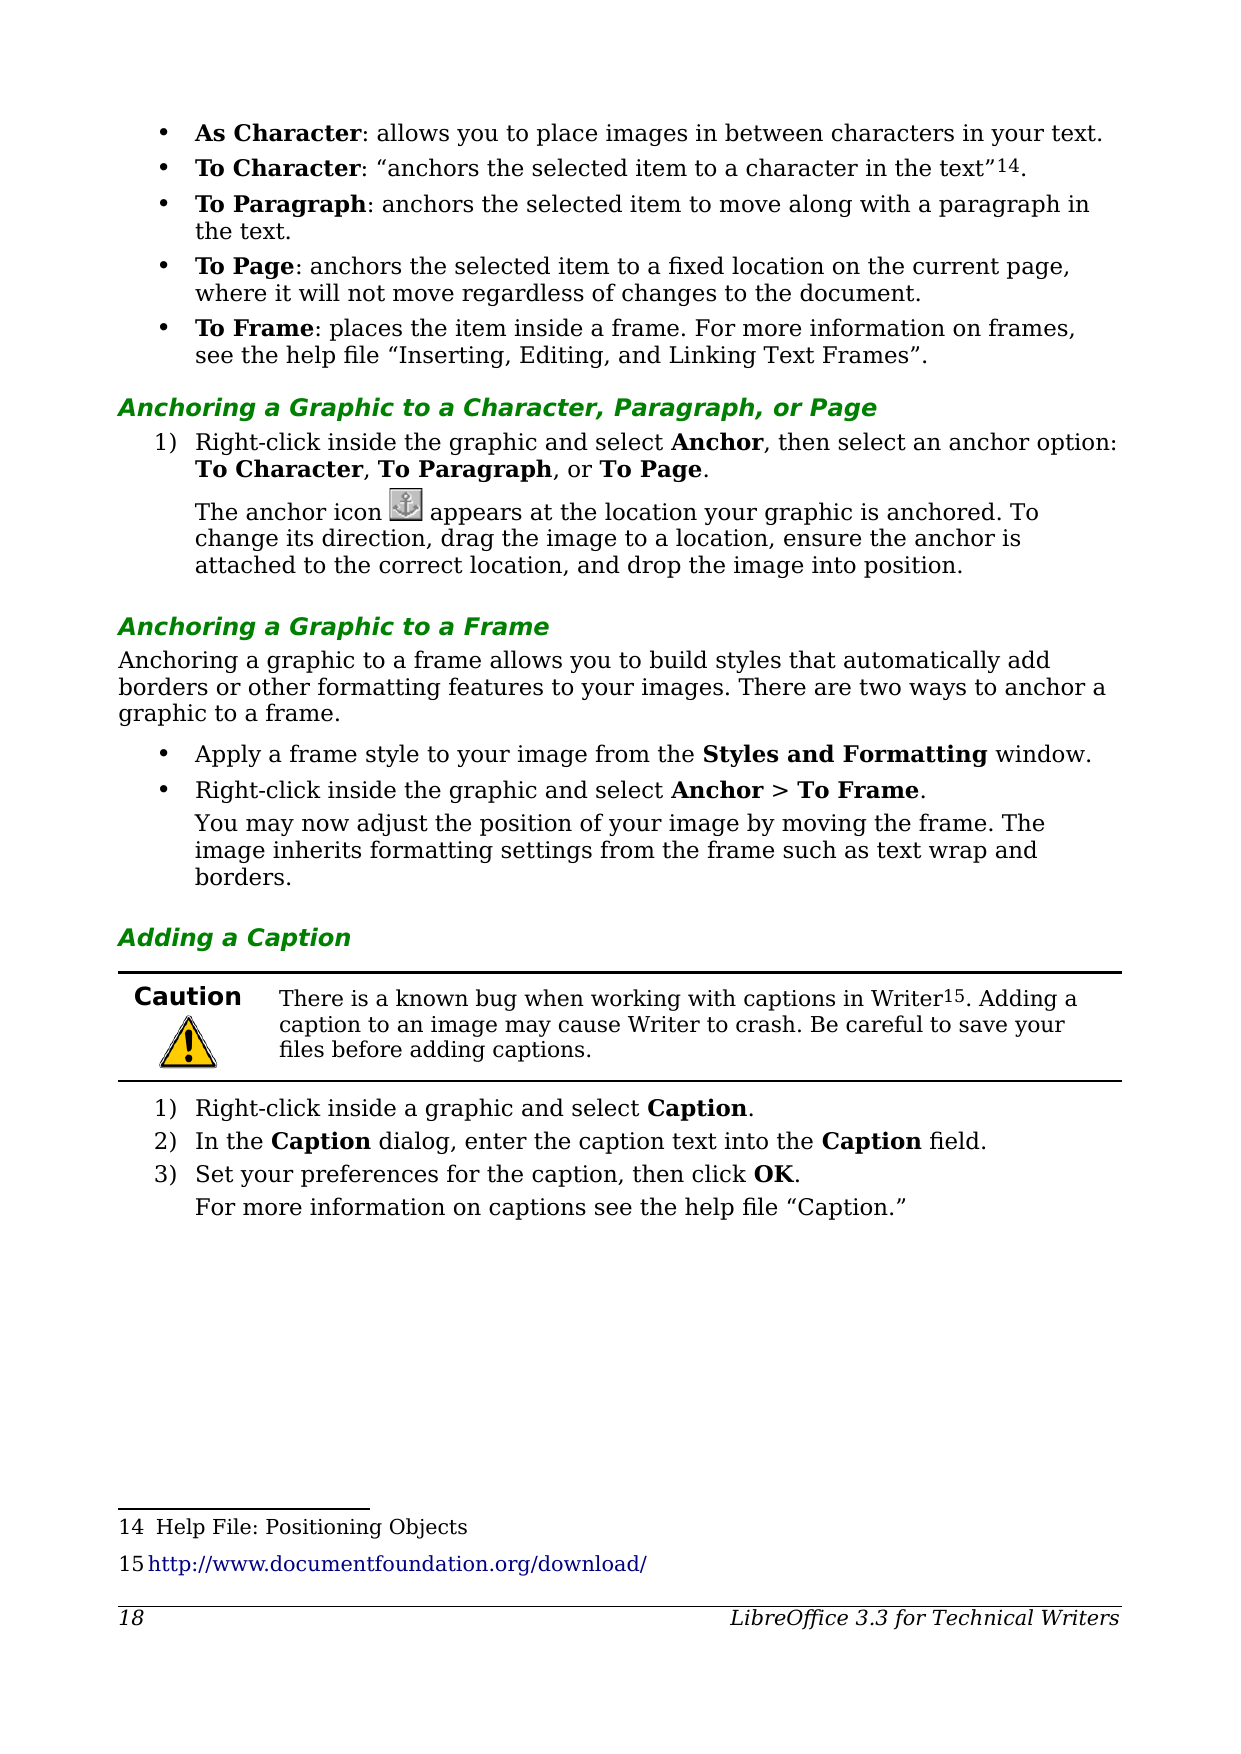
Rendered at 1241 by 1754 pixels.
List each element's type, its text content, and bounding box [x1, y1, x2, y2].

subtitle Anchoring a Graphic to a Frame [118, 613, 1122, 641]
list To Page: anchors the selected item to a fixed location on the current page, where it will not move regardless of changes to the document. [156, 251, 1122, 307]
subtitle Anchoring a Graphic to a Character, Paragraph, or Page [118, 394, 1122, 422]
list The anchor icon appears at the location your graphic is anchored. To change its direction, drag the image to a location, ensure the anchor is attached to the correct location, and drop the image into position. [194, 489, 1122, 579]
list To Character: “anchors the selected item to a character in the text”. [156, 153, 1122, 183]
subtitle Adding a Caption [118, 924, 1122, 952]
list Right-click inside the graphic and select Anchor > To Frame. [156, 775, 1122, 804]
list Right-click inside the graphic and select Anchor, then select an anchor option: To Character, To Paragraph, or To Page. [177, 428, 1122, 482]
list For more information on captions see the help file “Caption.” [194, 1194, 1122, 1221]
list To Frame: places the item inside a frame. For more information on frames, see the help file “Inserting, Editing, and Linking Text Frames”. [156, 313, 1122, 369]
picture [389, 488, 423, 521]
list Apply a frame style to your image from the Styles and Formatting window. [156, 740, 1122, 769]
list In the Caption dialog, enter the caption text into the Caption field. [177, 1128, 1122, 1155]
picture [155, 1011, 220, 1072]
table_header Caution [118, 974, 257, 1080]
list Help File: Positioning Objects [118, 1515, 1122, 1539]
text Anchoring a graphic to a frame allows you to build styles that automatically add borders or other formatting features to your images. There are two ways to anchor a graphic to a frame. [118, 647, 1122, 727]
list You may now adjust the position of your image by moving the frame. The image inherits formatting settings from the frame such as text wrap and borders. [194, 811, 1122, 891]
list To Paragraph: anchors the selected item to move along with a paragraph in the text. [156, 189, 1122, 245]
list Set your preferences for the caption, then click OK. [177, 1161, 1122, 1188]
list As Character: allows you to place images in between characters in your text. [156, 118, 1122, 147]
list Right-click inside a graphic and select Caption. [177, 1094, 1122, 1122]
table_header There is a known bug when working with captions in Writer. Adding a caption to an image may cause Writer to crash. Be careful to save your files before adding captions. [258, 974, 1122, 1080]
